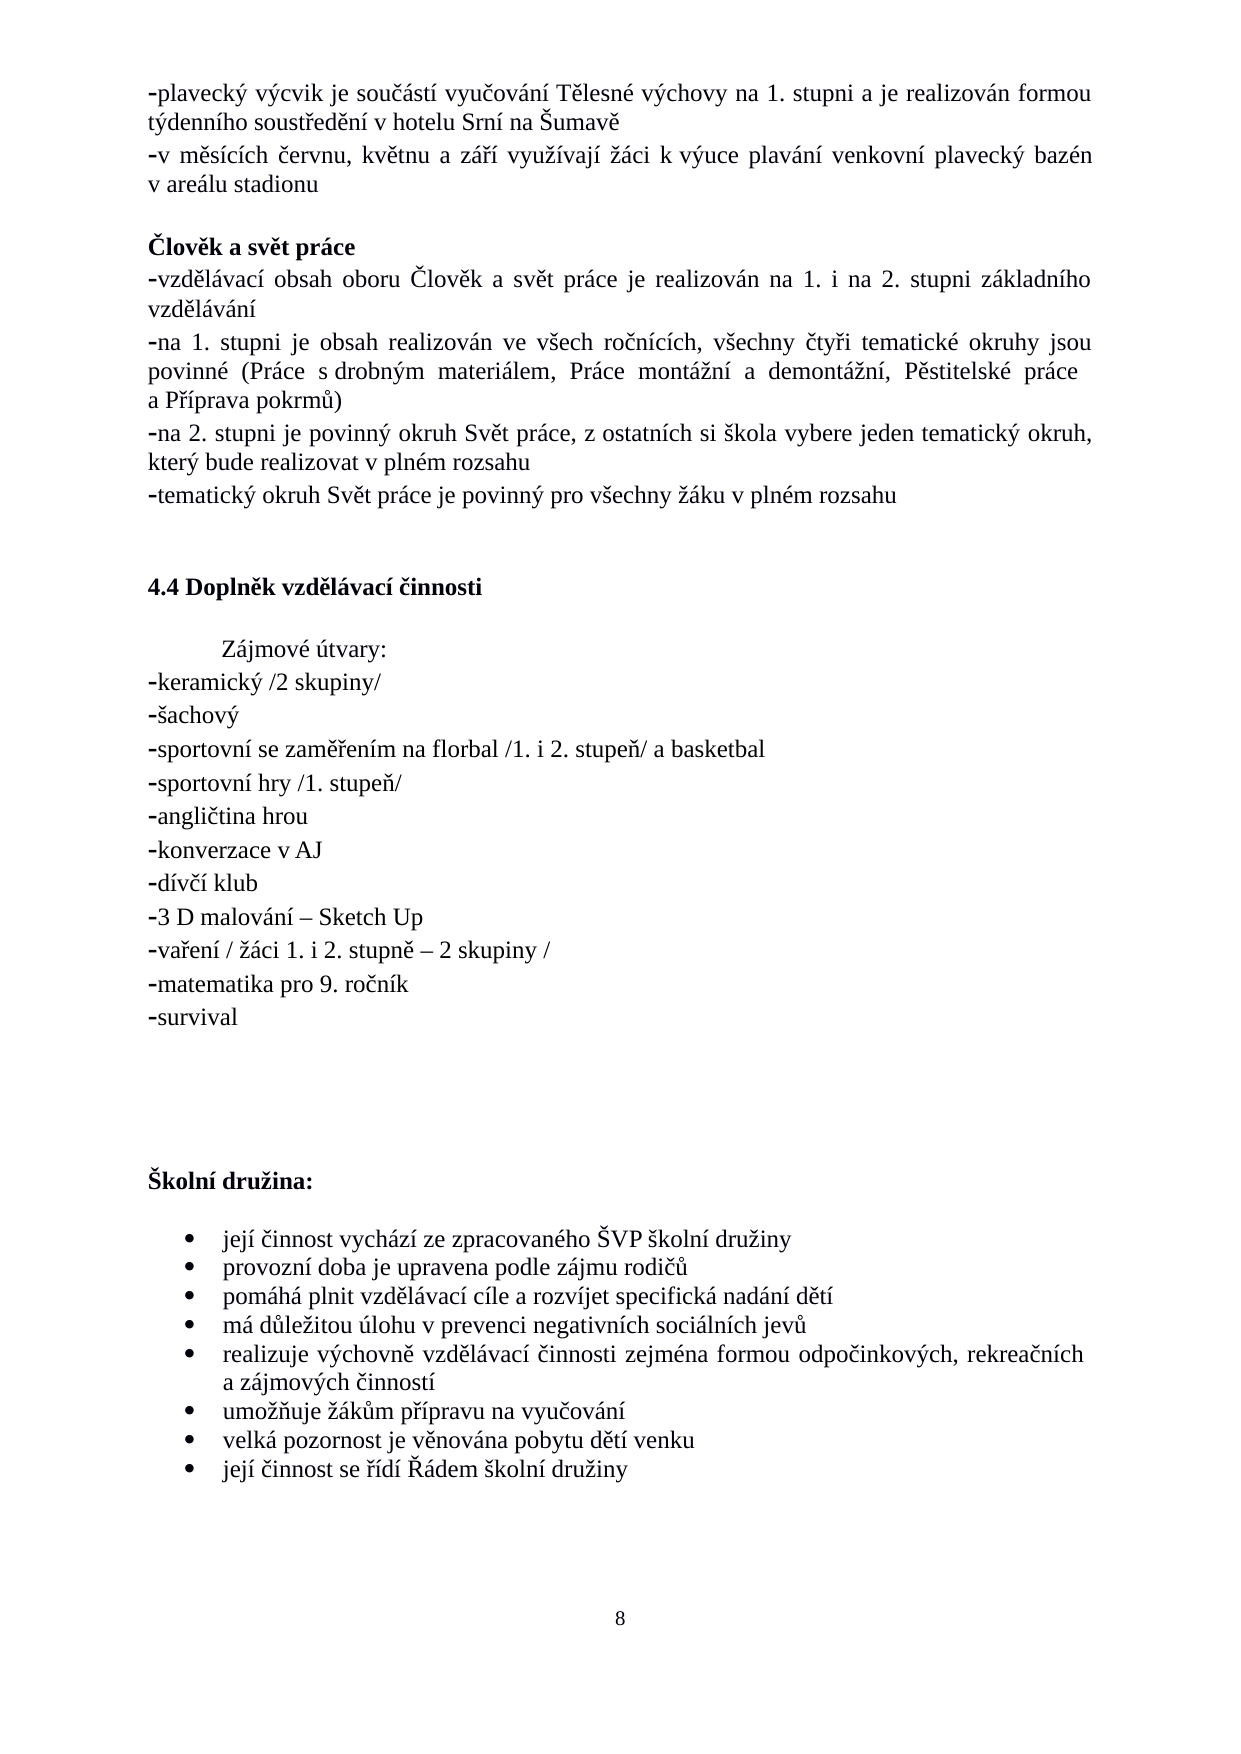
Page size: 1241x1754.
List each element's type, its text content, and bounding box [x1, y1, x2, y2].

list 3 D malování – Sketch Up [148, 898, 1093, 931]
list sportovní hry /1. stupeň/ [148, 764, 1093, 797]
text Zájmové útvary: [148, 634, 1093, 663]
list velká pozornost je věnována pobytu dětí venku [185, 1425, 1093, 1454]
list realizuje výchovně vzdělávací činnosti zejména formou odpočinkových, rekreačních a zájmových činností [185, 1339, 1093, 1396]
list angličtina hrou [148, 797, 1093, 831]
list matematika pro 9. ročník [148, 965, 1093, 998]
list tematický okruh Svět práce je povinný pro všechny žáku v plném rozsahu [148, 476, 1093, 510]
list keramický /2 skupiny/ [148, 663, 1093, 697]
list její činnost se řídí Řádem školní družiny [185, 1454, 1093, 1482]
list má důležitou úlohu v prevenci negativních sociálních jevů [185, 1310, 1093, 1339]
list na 2. stupni je povinný okruh Svět práce, z ostatních si škola vybere jeden tematický okruh, který bude realizovat v plném rozsahu [148, 414, 1093, 476]
list vaření / žáci 1. i 2. stupně – 2 skupiny / [148, 931, 1093, 965]
list dívčí klub [148, 864, 1093, 898]
list v měsících červnu, květnu a září využívají žáci k výuce plavání venkovní plavecký bazén v areálu stadionu [148, 136, 1093, 198]
list konverzace v AJ [148, 831, 1093, 864]
list šachový [148, 697, 1093, 730]
text Člověk a svět práce [148, 232, 1093, 261]
list plavecký výcvik je součástí vyučování Tělesné výchovy na 1. stupni a je realizován formou týdenního soustředění v hotelu Srní na Šumavě [148, 74, 1093, 136]
list survival [148, 998, 1093, 1032]
list sportovní se zaměřením na florbal /1. i 2. stupeň/ a basketbal [148, 730, 1093, 764]
list umožňuje žákům přípravu na vyučování [185, 1396, 1093, 1425]
text Školní družina: [148, 1166, 1093, 1195]
list pomáhá plnit vzdělávací cíle a rozvíjet specifická nadání dětí [185, 1281, 1093, 1310]
list provozní doba je upravena podle zájmu rodičů [185, 1252, 1093, 1281]
list její činnost vychází ze zpracovaného ŠVP školní družiny [185, 1224, 1093, 1252]
text 4.4 Doplněk vzdělávací činnosti [148, 572, 1093, 601]
list na 1. stupni je obsah realizován ve všech ročnících, všechny čtyři tematické okruhy jsou povinné (Práce s drobným materiálem, Práce montážní a demontážní, Pěstitelské práce a Příprava pokrmů) [148, 323, 1093, 414]
list vzdělávací obsah oboru Člověk a svět práce je realizován na 1. i na 2. stupni základního vzdělávání [148, 261, 1093, 323]
